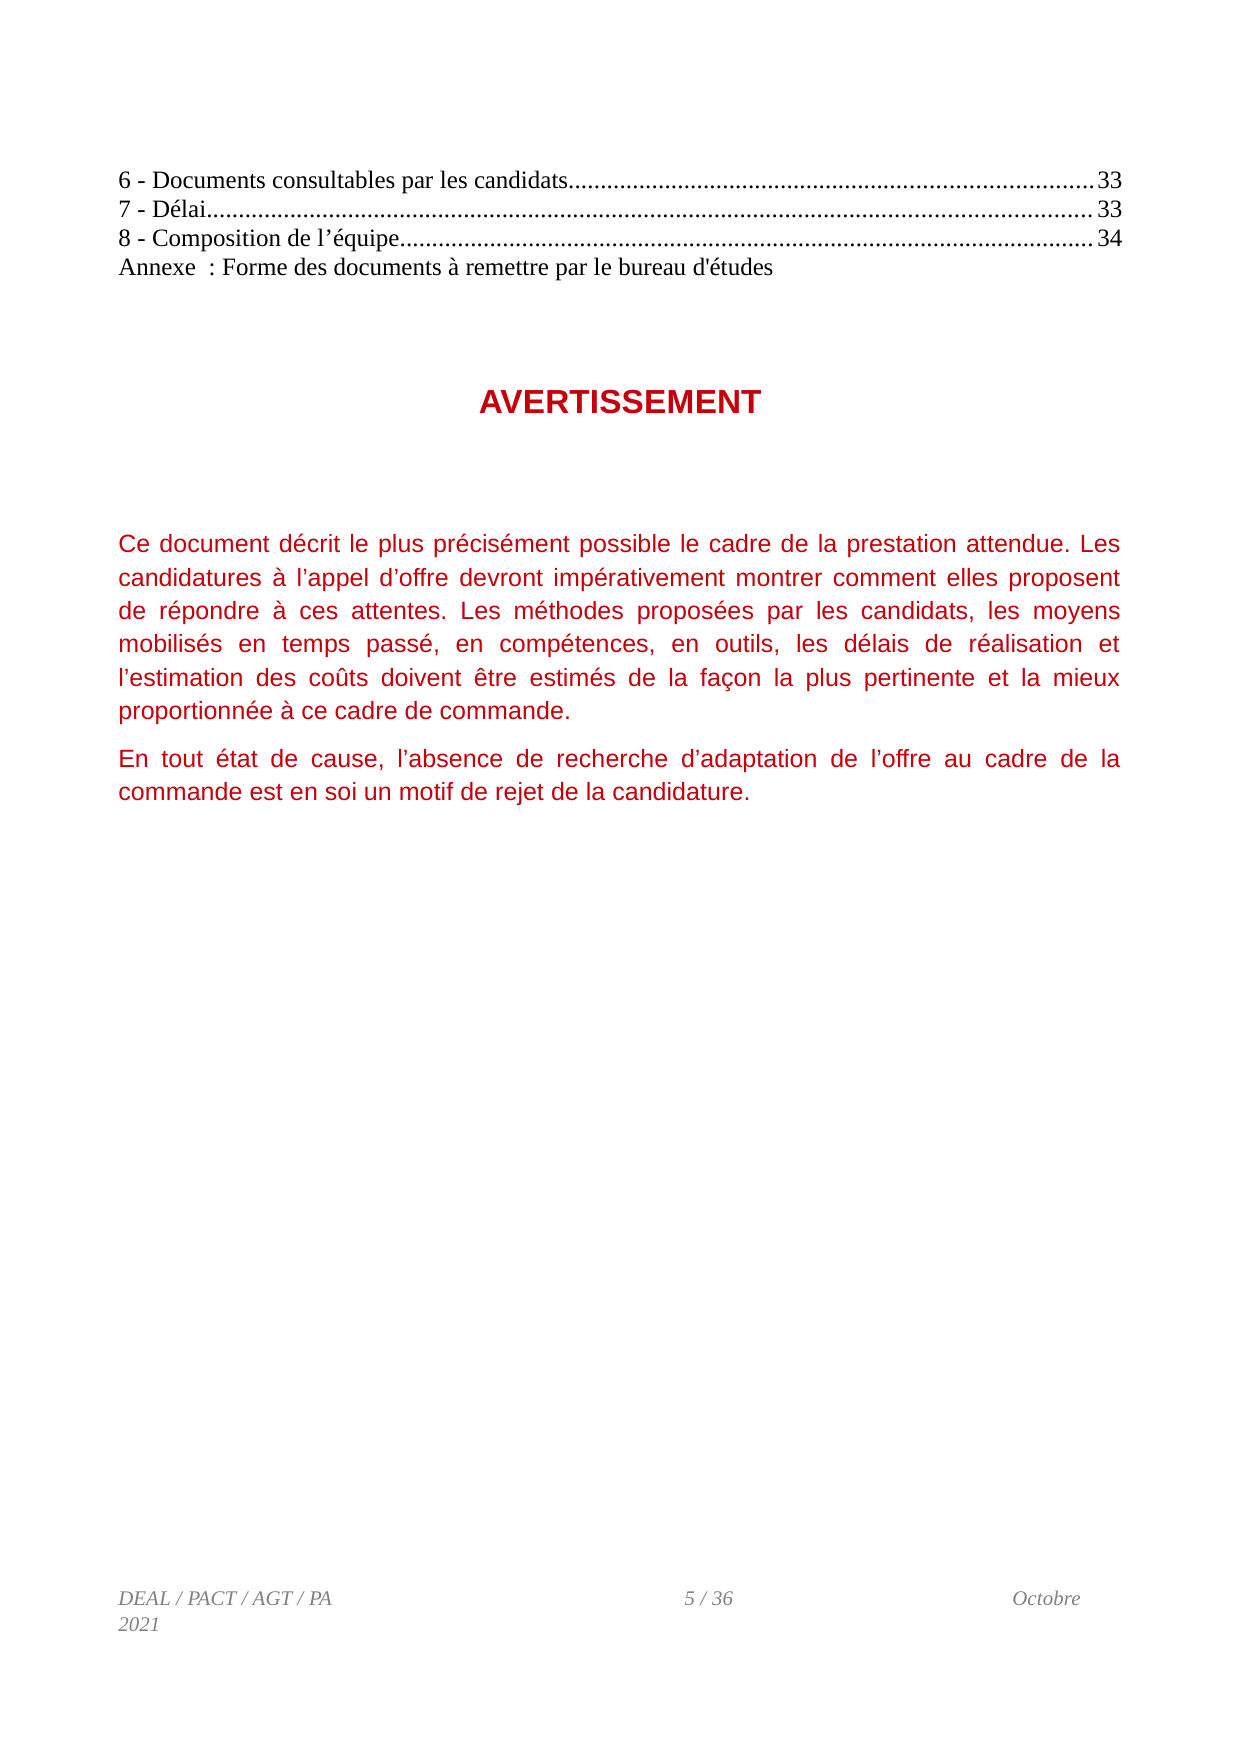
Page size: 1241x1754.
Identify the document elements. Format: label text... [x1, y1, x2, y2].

text Ce document décrit le plus précisément possible le cadre de la prestation attendue. Les candidatures à l’appel d’offre devront impérativement montrer comment elles proposent de répondre à ces attentes. Les méthodes proposées par les candidats, les moyens mobilisés en temps passé, en compétences, en outils, les délais de réalisation et l’estimation des coûts doivent être estimés de la façon la plus pertinente et la mieux proportionnée à ce cadre de commande. [118, 529, 1122, 725]
text 7 - Délai 33 [118, 194, 1122, 223]
text 8 - Composition de l’équipe 34 [118, 223, 1122, 252]
text 6 - Documents consultables par les candidats 33 [118, 165, 1122, 194]
subtitle AVERTISSEMENT [118, 382, 1122, 421]
text En tout état de cause, l’absence de recherche d’adaptation de l’offre au cadre de la commande est en soi un motif de rejet de la candidature. [118, 744, 1122, 806]
text Annexe : Forme des documents à remettre par le bureau d'études [118, 252, 1122, 281]
